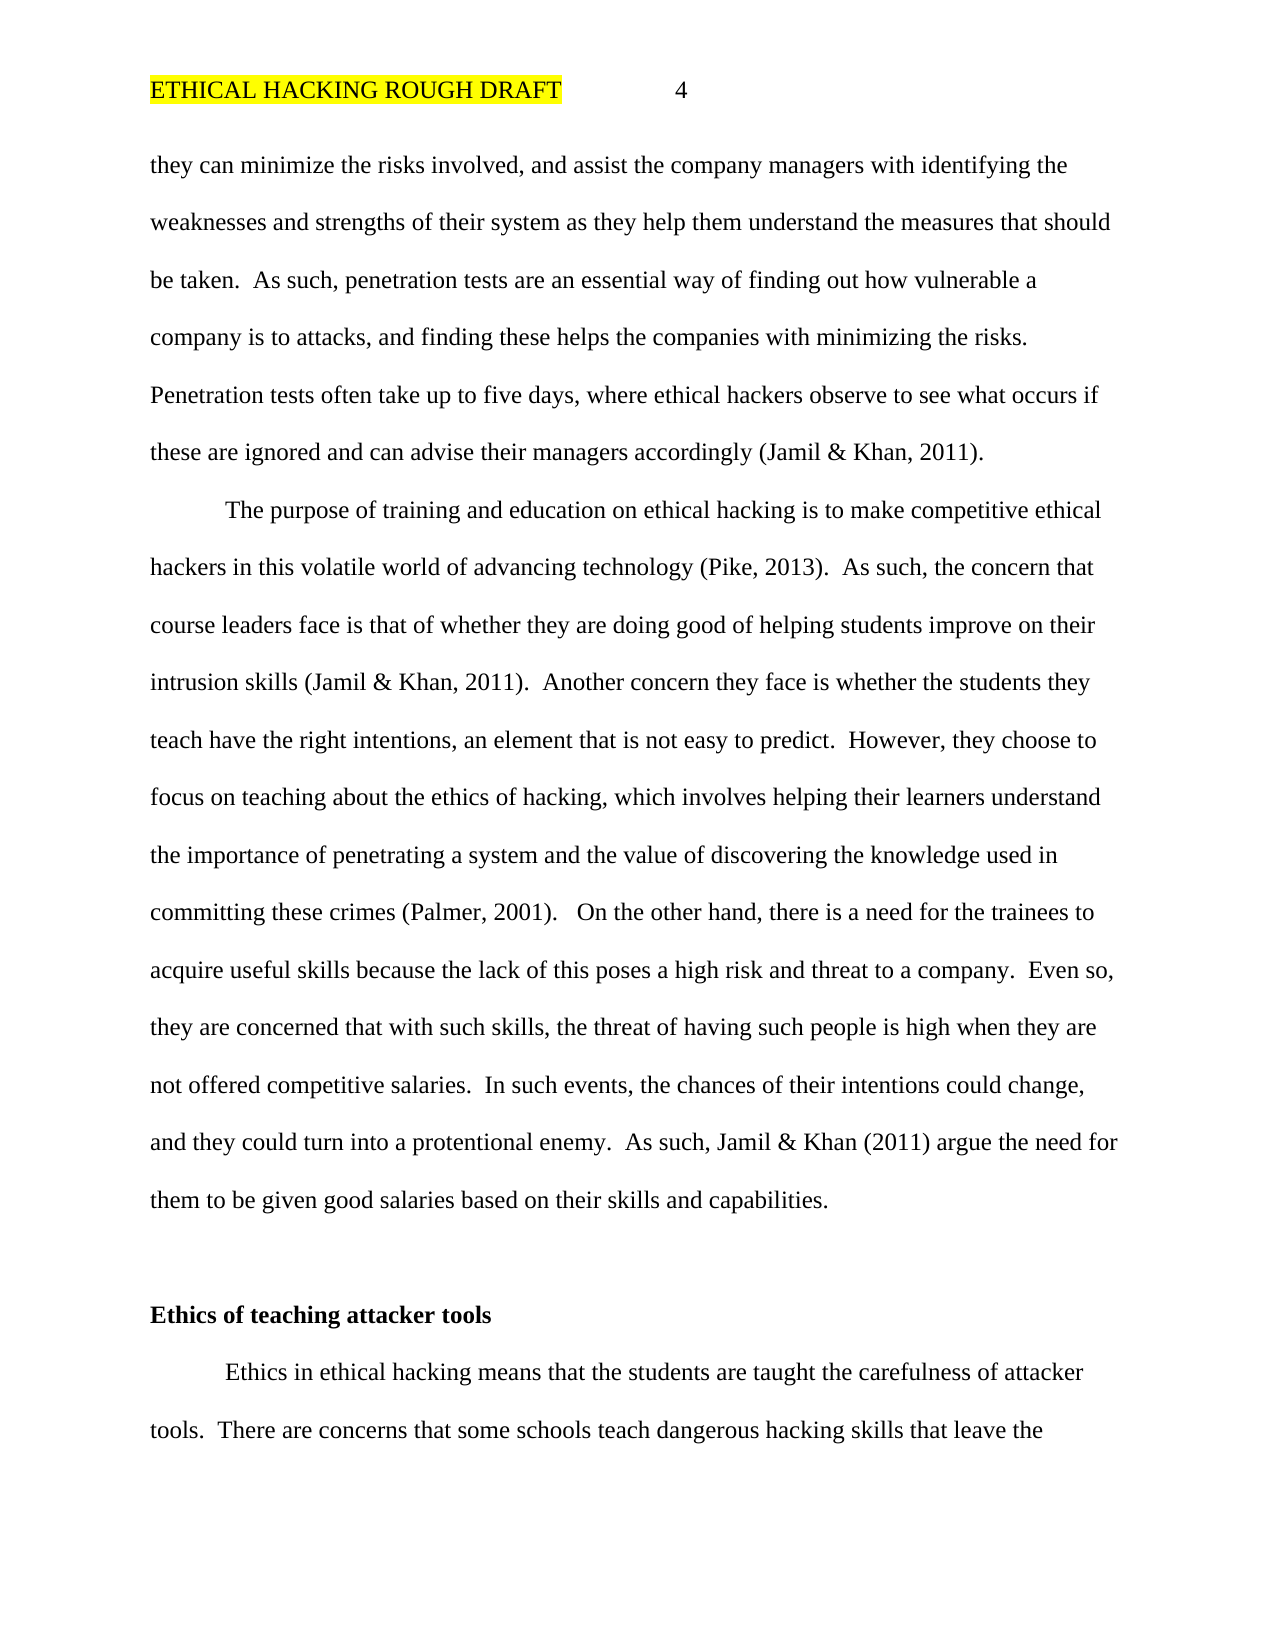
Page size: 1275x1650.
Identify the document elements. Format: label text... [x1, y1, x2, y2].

text Ethics in ethical hacking means that the students are taught the carefulness of attacker tools. There are concerns that some schools teach dangerous hacking skills that leave the [150, 1357, 1125, 1444]
text The purpose of training and education on ethical hacking is to make competitive ethical hackers in this volatile world of advancing technology (Pike, 2013). As such, the concern that course leaders face is that of whether they are doing good of helping students improve on their intrusion skills (Jamil & Khan, 2011). Another concern they face is whether the students they teach have the right intentions, an element that is not easy to predict. However, they choose to focus on teaching about the ethics of hacking, which involves helping their learners understand the importance of penetrating a system and the value of discovering the knowledge used in committing these crimes (Palmer, 2001). On the other hand, there is a need for the trainees to acquire useful skills because the lack of this poses a high risk and threat to a company. Even so, they are concerned that with such skills, the threat of having such people is high when they are not offered competitive salaries. In such events, the chances of their intentions could change, and they could turn into a protentional enemy. As such, Jamil & Khan (2011) argue the need for them to be given good salaries based on their skills and capabilities. [150, 495, 1125, 1214]
text they can minimize the risks involved, and assist the company managers with identifying the weaknesses and strengths of their system as they help them understand the measures that should be taken. As such, penetration tests are an essential way of finding out how vulnerable a company is to attacks, and finding these helps the companies with minimizing the risks. Penetration tests often take up to five days, where ethical hackers observe to see what occurs if these are ignored and can advise their managers accordingly (Jamil & Khan, 2011). [150, 150, 1125, 466]
text Ethics of teaching attacker tools [150, 1300, 1125, 1329]
